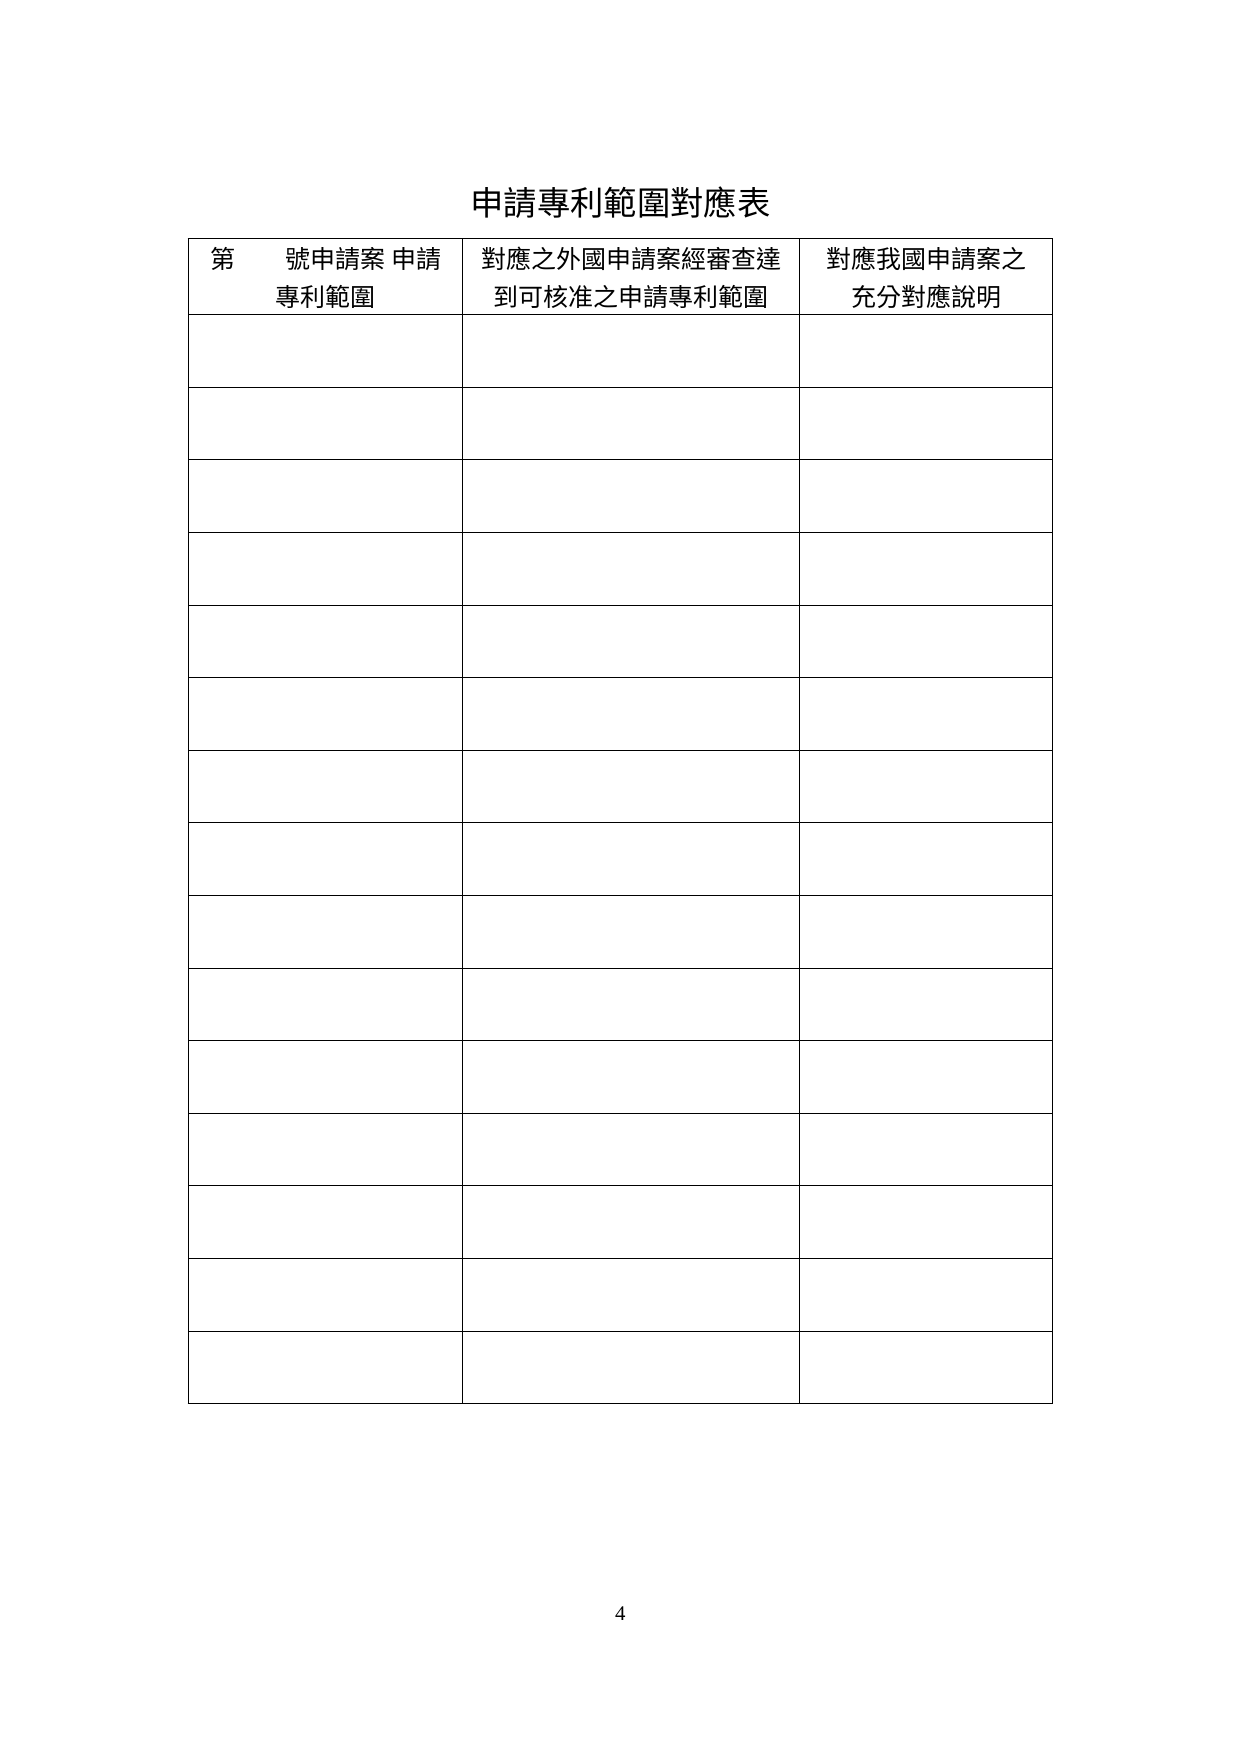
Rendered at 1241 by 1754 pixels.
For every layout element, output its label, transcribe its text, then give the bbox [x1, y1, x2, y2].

table_cell [463, 823, 799, 895]
table_cell [463, 606, 799, 677]
table_cell [463, 1259, 799, 1331]
table_cell [463, 460, 799, 532]
table_cell [800, 751, 1052, 822]
table_cell [463, 388, 799, 459]
table_cell [189, 315, 462, 387]
table_cell [800, 1332, 1052, 1403]
table_cell [463, 896, 799, 967]
table_cell [189, 388, 462, 459]
table_header 第 號申請案 申請專利範圍 [189, 239, 462, 314]
table_cell [463, 1041, 799, 1113]
table_cell [463, 969, 799, 1040]
table_cell [189, 1186, 462, 1258]
table_cell [463, 533, 799, 604]
table_cell [800, 315, 1052, 387]
table_cell [800, 1041, 1052, 1113]
table_cell [463, 678, 799, 750]
table_cell [463, 1186, 799, 1258]
table_cell [189, 896, 462, 967]
table_cell [463, 315, 799, 387]
table_cell [800, 388, 1052, 459]
table_cell [189, 1332, 462, 1403]
table_cell [800, 1259, 1052, 1331]
table_cell [189, 1041, 462, 1113]
table_cell [800, 823, 1052, 895]
table_cell [189, 823, 462, 895]
table_cell [800, 1114, 1052, 1185]
table_cell [800, 1186, 1052, 1258]
text 申請專利範圍對應表 [187, 163, 1053, 238]
table_cell [463, 1332, 799, 1403]
table_cell [189, 678, 462, 750]
table_cell [189, 751, 462, 822]
table_cell [189, 969, 462, 1040]
table_cell [800, 606, 1052, 677]
table_cell [189, 533, 462, 604]
table_cell [800, 896, 1052, 967]
table_cell [189, 606, 462, 677]
table_cell [189, 460, 462, 532]
table_cell [800, 969, 1052, 1040]
table_cell [800, 460, 1052, 532]
table_cell [463, 751, 799, 822]
table_cell [189, 1114, 462, 1185]
table_cell [800, 533, 1052, 604]
table_header 對應之外國申請案經審查達到可核准之申請專利範圍 [463, 239, 799, 314]
table_cell [800, 678, 1052, 750]
table_cell [189, 1259, 462, 1331]
table_header 對應我國申請案之 充分對應說明 [800, 239, 1052, 314]
table_cell [463, 1114, 799, 1185]
